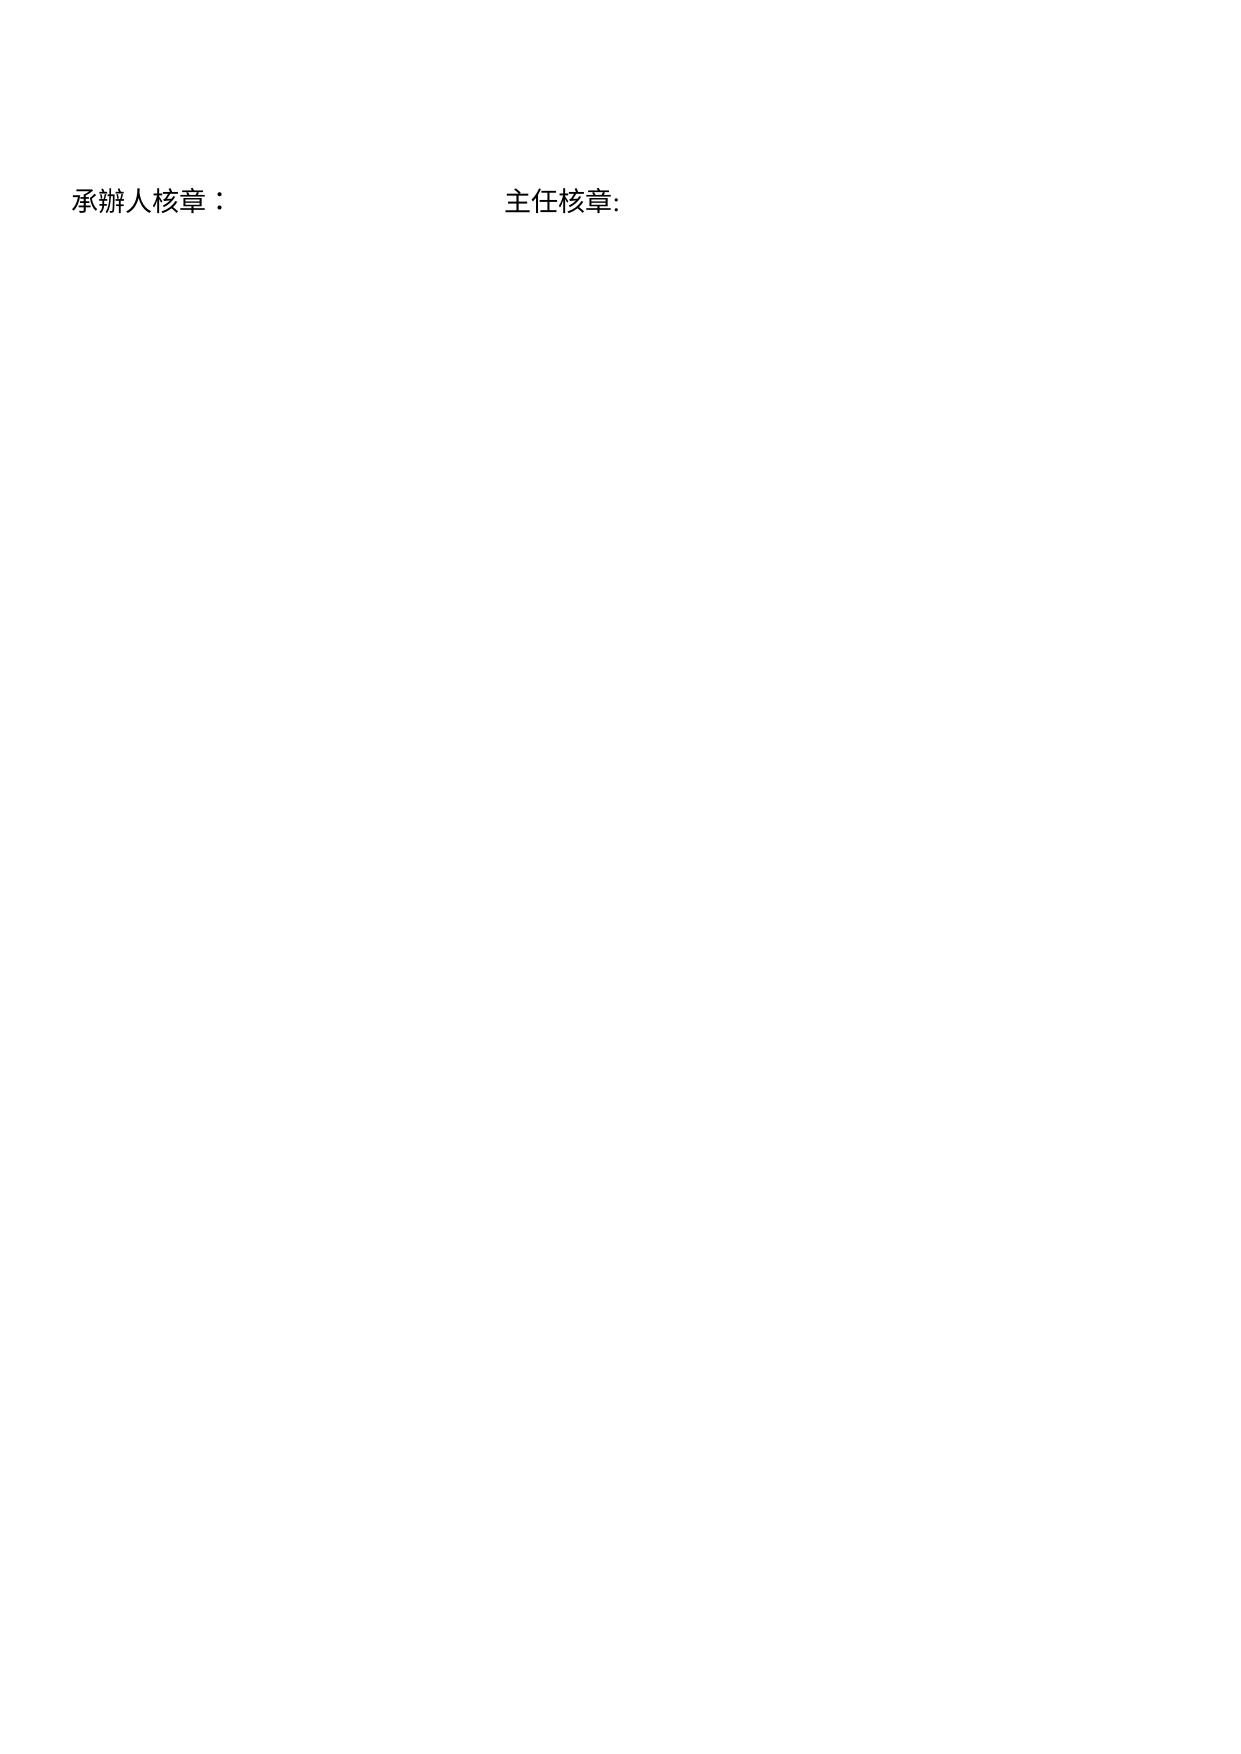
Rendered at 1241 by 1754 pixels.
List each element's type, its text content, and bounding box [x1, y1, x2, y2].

text 承辦人核章： 主任核章: [71, 158, 1137, 221]
